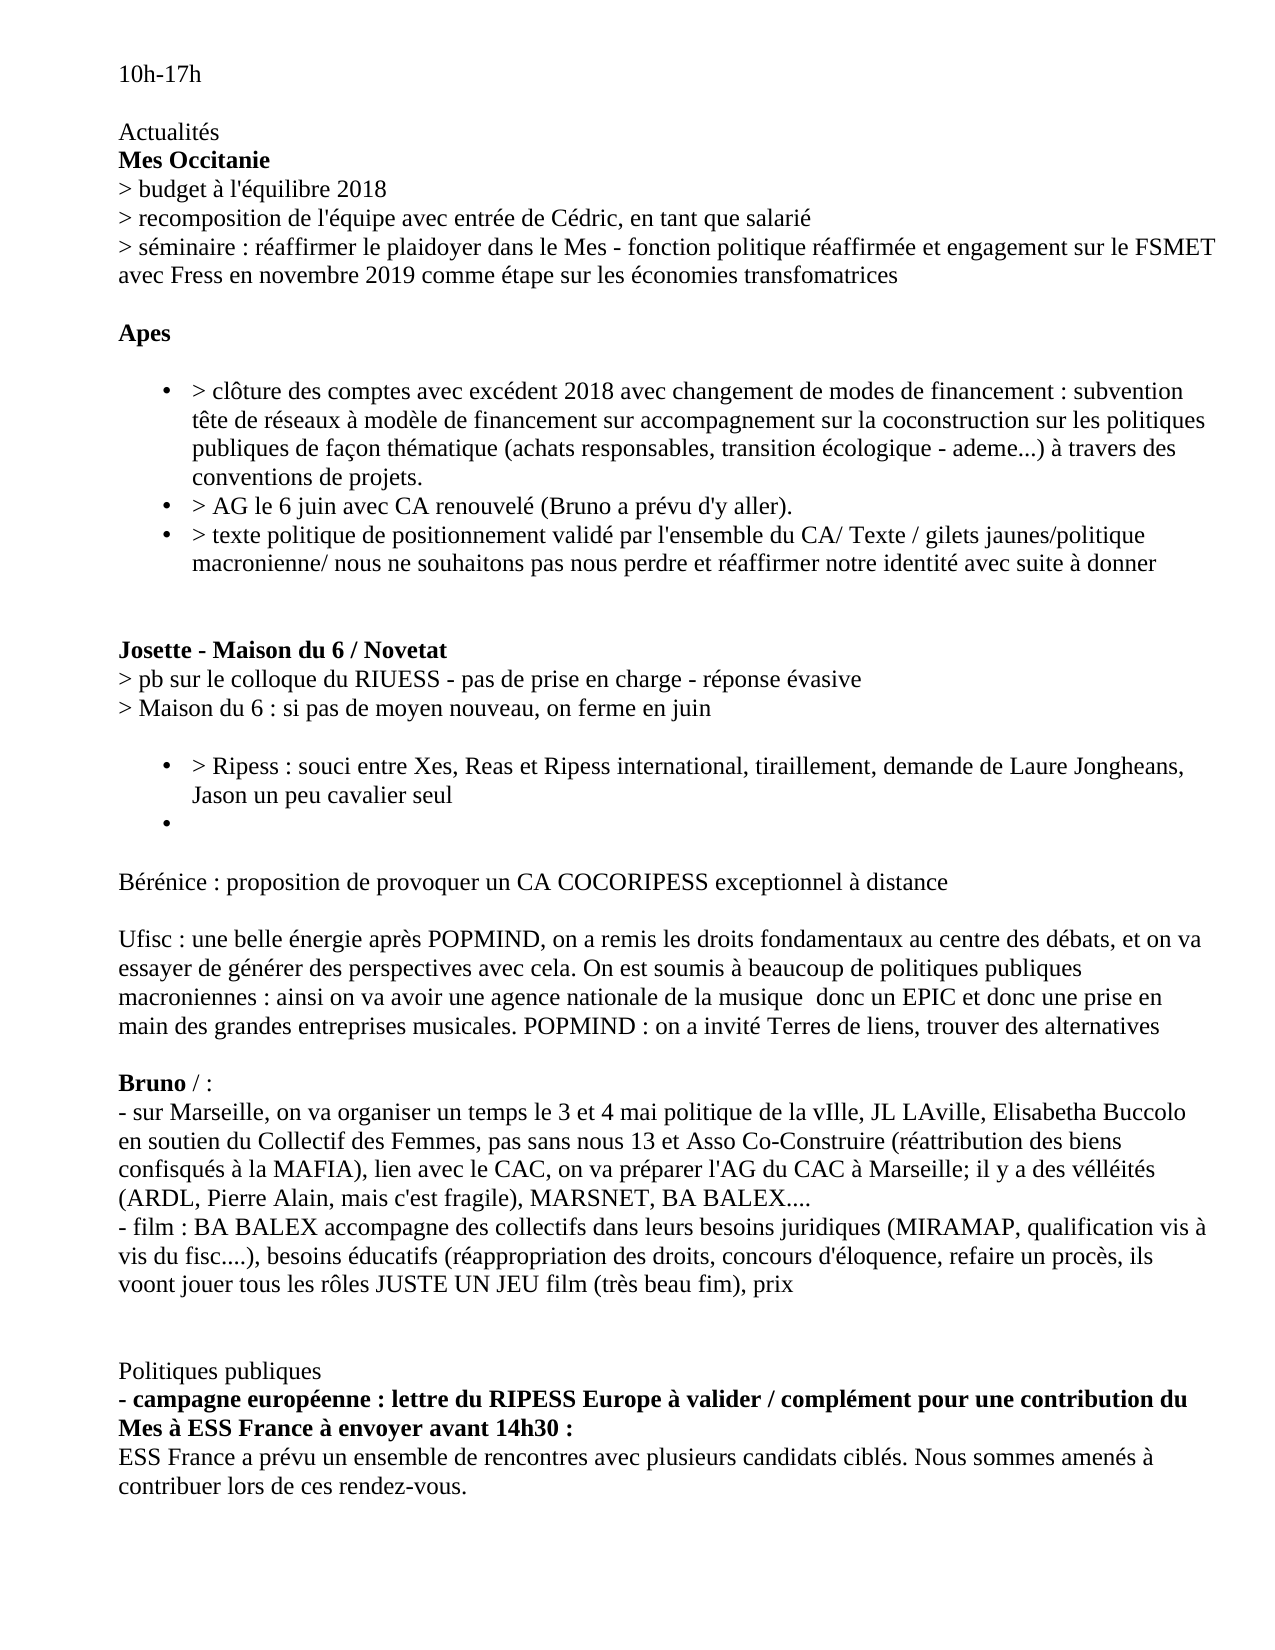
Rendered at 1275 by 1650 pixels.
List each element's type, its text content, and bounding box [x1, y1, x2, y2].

list > clôture des comptes avec excédent 2018 avec changement de modes de financement : subvention tête de réseaux à modèle de financement sur accompagnement sur la coconstruction sur les politiques publiques de façon thématique (achats responsables, transition écologique - ademe...) à travers des conventions de projets. [162, 376, 1216, 491]
list > texte politique de positionnement validé par l'ensemble du CA/ Texte / gilets jaunes/politique macronienne/ nous ne souhaitons pas nous perdre et réaffirmer notre identité avec suite à donner [162, 520, 1216, 577]
text Josette - Maison du 6 / Novetat > pb sur le colloque du RIUESS - pas de prise en charge - réponse évasive > Maison du 6 : si pas de moyen nouveau, on ferme en juin [118, 607, 1216, 722]
text Bérénice : proposition de provoquer un CA COCORIPESS exceptionnel à distance Ufisc : une belle énergie après POPMIND, on a remis les droits fondamentaux au centre des débats, et on va essayer de générer des perspectives avec cela. On est soumis à beaucoup de politiques publiques macroniennes : ainsi on va avoir une agence nationale de la musique donc un EPIC et donc une prise en main des grandes entreprises musicales. POPMIND : on a invité Terres de liens, trouver des alternatives Bruno / : - sur Marseille, on va organiser un temps le 3 et 4 mai politique de la vIlle, JL LAville, Elisabetha Buccolo en soutien du Collectif des Femmes, pas sans nous 13 et Asso Co-Construire (réattribution des biens confisqués à la MAFIA), lien avec le CAC, on va préparer l'AG du CAC à Marseille; il y a des vélléités (ARDL, Pierre Alain, mais c'est fragile), MARSNET, BA BALEX.... - film : BA BALEX accompagne des collectifs dans leurs besoins juridiques (MIRAMAP, qualification vis à vis du fisc....), besoins éducatifs (réappropriation des droits, concours d'éloquence, refaire un procès, ils voont jouer tous les rôles JUSTE UN JEU film (très beau fim), prix Politiques publiques - campagne européenne : lettre du RIPESS Europe à valider / complément pour une contribution du Mes à ESS France à envoyer avant 14h30 : ESS France a prévu un ensemble de rencontres avec plusieurs candidats ciblés. Nous sommes amenés à contribuer lors de ces rendez-vous. [118, 867, 1216, 1586]
list > Ripess : souci entre Xes, Reas et Ripess international, tiraillement, demande de Laure Jongheans, Jason un peu cavalier seul [162, 751, 1216, 809]
list > AG le 6 juin avec CA renouvelé (Bruno a prévu d'y aller). [162, 491, 1216, 520]
text 10h-17h Actualités Mes Occitanie > budget à l'équilibre 2018 > recomposition de l'équipe avec entrée de Cédric, en tant que salarié > séminaire : réaffirmer le plaidoyer dans le Mes - fonction politique réaffirmée et engagement sur le FSMET avec Fress en novembre 2019 comme étape sur les économies transfomatrices Apes [118, 59, 1216, 347]
